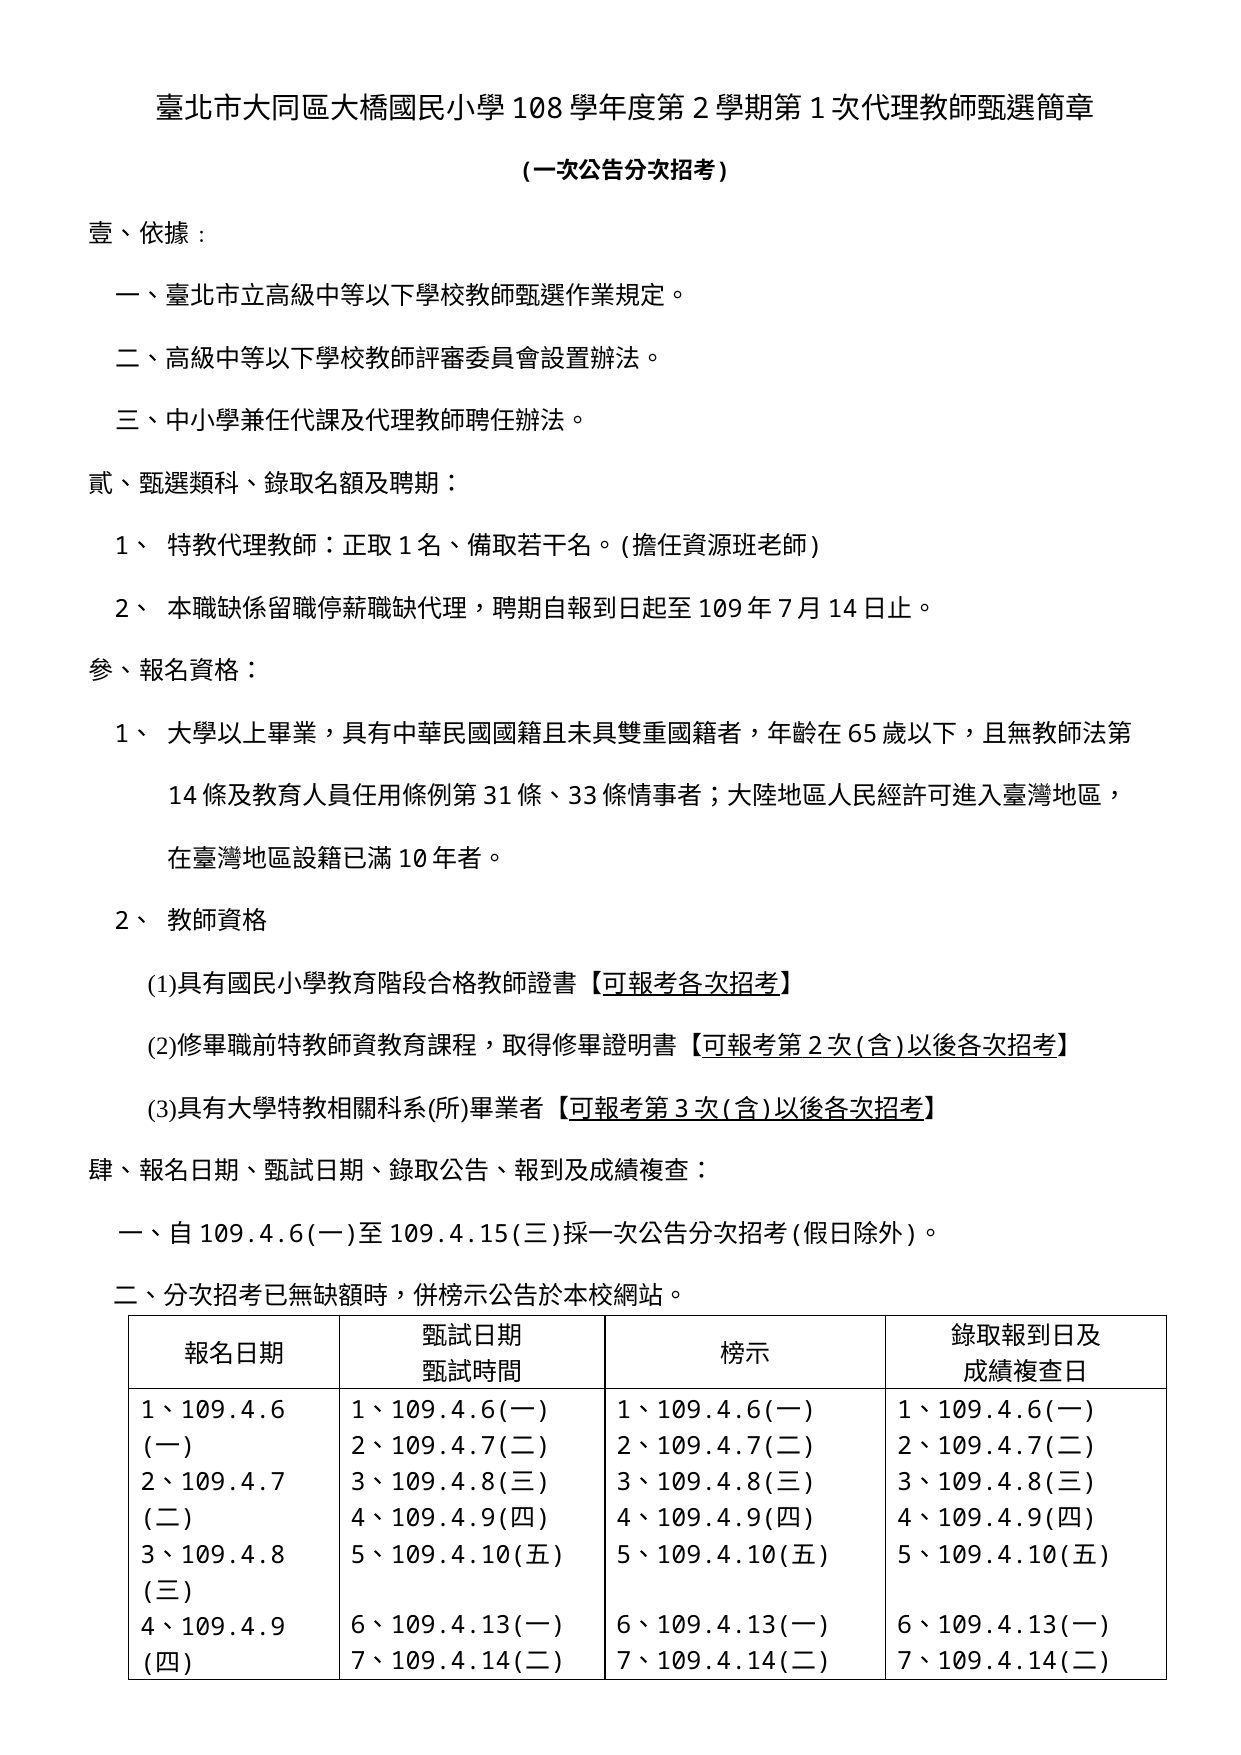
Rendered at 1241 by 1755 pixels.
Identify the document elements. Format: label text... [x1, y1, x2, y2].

list 甄選類科、錄取名額及聘期： [89, 439, 1152, 502]
table_header 報名日期 [129, 1316, 339, 1388]
list 具有國民小學教育階段合格教師證書【可報考各次招考】 [147, 939, 1152, 1002]
list 具有大學特教相關科系(所)畢業者【可報考第3次(含)以後各次招考】 [147, 1064, 1152, 1127]
text 三、中小學兼任代課及代理教師聘任辦法。 [115, 377, 1152, 439]
text (一次公告分次招考) [89, 127, 1160, 189]
list 大學以上畢業，具有中華民國國籍且未具雙重國籍者，年齡在65歲以下，且無教師法第14條及教育人員任用條例第31條、33條情事者；大陸地區人民經許可進入臺灣地區，在臺灣地區設籍已滿10年者。 [114, 689, 1152, 877]
list 教師資格 [114, 877, 1152, 939]
text 二、分次招考已無缺額時，併榜示公告於本校網站。 [89, 1252, 1152, 1314]
list 報名資格： [89, 627, 1152, 689]
table_header [1167, 1315, 1171, 1388]
text 臺北市大同區大橋國民小學108學年度第2學期第1次代理教師甄選簡章 [89, 64, 1160, 127]
table_cell 1、109.4.6(一) 2、109.4.7(二) 3、109.4.8(三) 4、109.4.9(四) 5、109.4.10(五) 6、109.4.13(一) 7、109.4.14(二) [606, 1389, 885, 1679]
table_cell [1167, 1388, 1171, 1679]
list 本職缺係留職停薪職缺代理，聘期自報到日起至109年7月14日止。 [114, 564, 1152, 627]
list 依據﹕ [89, 189, 1152, 252]
table_header 榜示 [606, 1316, 885, 1388]
table_cell 1、109.4.6(一) 2、109.4.7(二) 3、109.4.8(三) 4、109.4.9(四) [129, 1389, 339, 1679]
table_header 錄取報到日及 成績複查日 [886, 1316, 1166, 1388]
table_cell 1、109.4.6(一) 2、109.4.7(二) 3、109.4.8(三) 4、109.4.9(四) 5、109.4.10(五) 6、109.4.13(一) 7、109.4.14(二) [340, 1389, 604, 1679]
table_header 甄試日期 甄試時間 [340, 1316, 604, 1388]
text 一、自109.4.6(一)至109.4.15(三)採一次公告分次招考(假日除外)。 [89, 1189, 1152, 1252]
table_cell 1、109.4.6(一) 2、109.4.7(二) 3、109.4.8(三) 4、109.4.9(四) 5、109.4.10(五) 6、109.4.13(一) 7、109.4.14(二) [886, 1389, 1166, 1679]
list 修畢職前特教師資教育課程，取得修畢證明書【可報考第2次(含)以後各次招考】 [147, 1002, 1152, 1064]
text 二、高級中等以下學校教師評審委員會設置辦法。 [115, 314, 1152, 377]
list 報名日期、甄試日期、錄取公告、報到及成績複查： [89, 1127, 1152, 1189]
text 一、臺北市立高級中等以下學校教師甄選作業規定。 [115, 252, 1152, 314]
list 特教代理教師：正取1名、備取若干名。(擔任資源班老師) [114, 502, 1152, 564]
